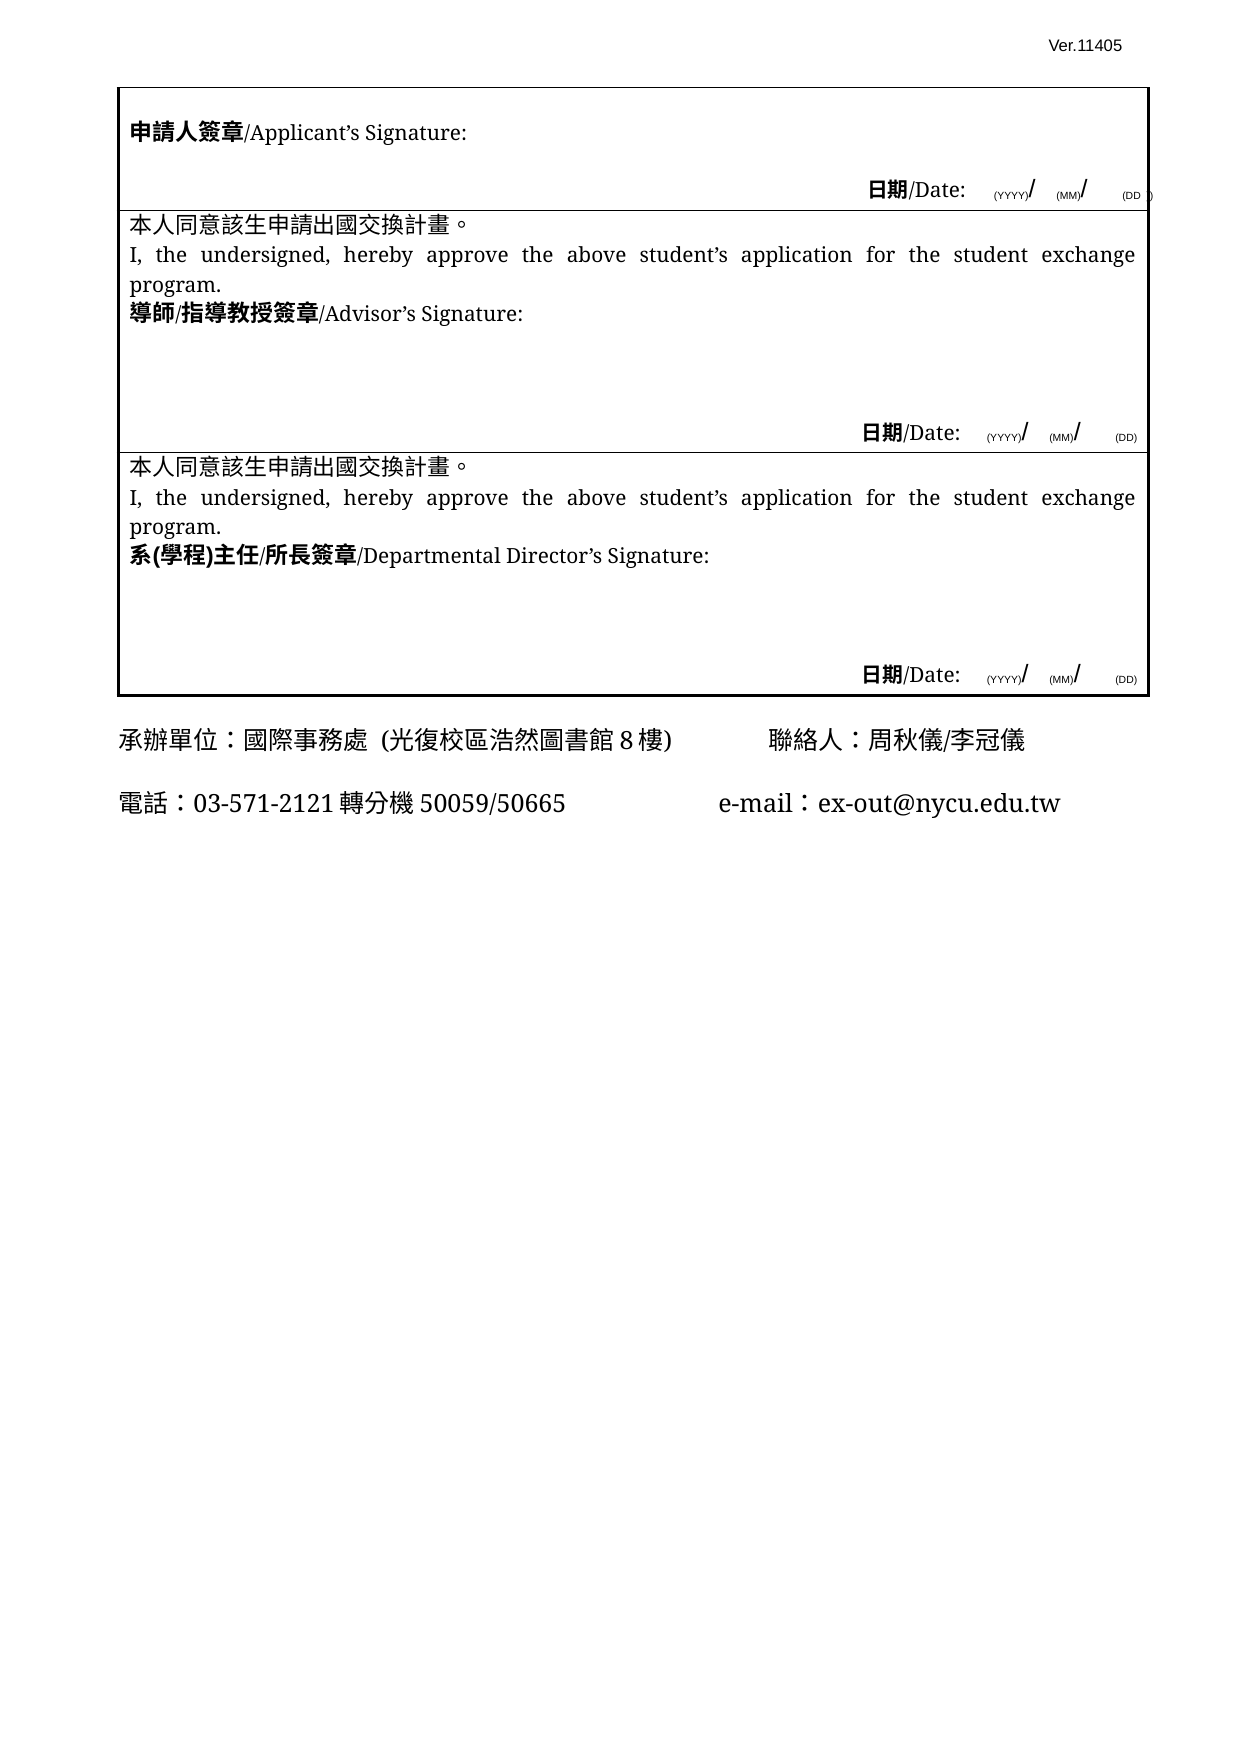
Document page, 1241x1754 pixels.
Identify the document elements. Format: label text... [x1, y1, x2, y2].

table_cell 本人同意該生申請出國交換計畫。 I, the undersigned, hereby approve the above student’s application for the student exchange program. 導師/指導教授簽章/Advisor’s Signature: 日期/Date: (YYYY)/ (MM)/ (DD) [120, 211, 1147, 452]
table_cell 本人聲明已詳讀「國立陽明交通大學114學年度學生申請出國交換計畫簡章(第二梯次)」與「國立陽明交通大學學生申請出國交換實施辦法」，並將遵守相關規定及以下事項： I, the undersigned, hereby certified that below items are understood and will be followed: 交換生不得為大學部一年級新生，需成績優良並符合本校及接待學校之入學要求及規定。UG freshmen cannot apply for exchange; exchange students must have outstanding academic performance and meet the requirements of both NYCU and sister universities. 交換生需具有本校正式學籍。Exchange students must be officially registered with NYCU for full-time degree program. 交換學生應自行負擔住宿費、雜費、食費、旅費、書籍費、交通費、通行證、簽證費、保險費及其它個人支出費用。Exchange students are responsible for fees of accommodation, tuition, meals, travelling, textbooks, transportation, visas, insurance and all other personal expenses. 本校提名之學生接待學校保留審查交換學生入學之最後決定權。Host institutions reserve the right to accept or reject applicants. 申請人通過校內甄選分發後，須於指定期限內繳交保證金，保證金繳納期限與金額以本校國際事務處每次公告為準，持有低收入戶或中低收入戶證明者得免繳。學生須遵守「國立陽明交通大學學生申請出國交換實施辦法」中之各項規定，且於海外交換期間未有任何課程不通過，方可獲得保證金全額退款。After the applicant has passed the recruitment selection and has been allocated an exchange spot at one of NYCU’s partner institution, he/she is required to pay a refundable deposit. The deadline and amount of deposit will be announced by NYCUOIA before each intake. Applicants with local low-income or middle-low-income household proof are not required to pay the deposit. The deposit will be fully refunded only when the student complies with “Regulations for Applying for the International Exchange Programs at NYCU” and does not fail any course during the exchange. 接待學校保留在任何期間遣退在學業上或個人操守上違反規定之交換學生之權利。Host institutions reserve the right to expel exchange students any time during the exchange period due to violation of regulations on academic or personal behavior. 交換學生在接待學校完成交換期間後，應返回本校。若需延長交換期間，需經兩校同意後方可延長。Exchange students should return to NYCU upon completion of exchange study. To extend exchange period, approvals from both NYCU and host institutions are required. 申請人願意遵守本校、台灣地區的法律、對方學校及國外之規定及管理。The applicant is willing to adhere to all the rules, regulations and laws of NYCU, Taiwan, host institutions and foreign countries. 繳交之任何資料無論本校或姊妹校是否接受，均不退件，資料有需要者請自行存檔備查。All application information submitted will not be returned, regardless of application outcome. Applicants should save a copy themselves before submission. 繳送文件及填寫之資料不得偽造；如有造假，學校有權利取消申請資格。Application information provided must be true and correct. The sending institute and the receiving institute are authorized to verify the validity of these documents and to reserve the right to revoke admission or de-register my student status in the event of any falsehood or misrepresentation. 申請人應自行承擔無法取得國外簽證之風險，本校不承擔因學生未取得簽證衍生之費用及責任。Applicants should bare the risk of not obtaining foreign visas; NYCU should not be held responsible for students not obtaining foreign visas and relevant expenses and consequences. 其他未盡事宜得由本校國際事務處會議決議後網路公告。Information not specified here can be determined by Office of International Affairs, NYCU and announced on NYCU website. 申請人簽章/Applicant’s Signature: 日期/Date: (YYYY)/ (MM)/ (DD )) [120, 88, 1147, 210]
text 承辦單位：國際事務處 (光復校區浩然圖書館8樓) 聯絡人：周秋儀/李冠儀 [118, 697, 1122, 760]
text 電話：03-571-2121轉分機50059/50665 e-mail：ex-out@nycu.edu.tw [118, 760, 1122, 822]
table_cell 本人同意該生申請出國交換計畫。 I, the undersigned, hereby approve the above student’s application for the student exchange program. 系(學程)主任/所長簽章/Departmental Director’s Signature: 日期/Date: (YYYY)/ (MM)/ (DD) [120, 453, 1147, 694]
